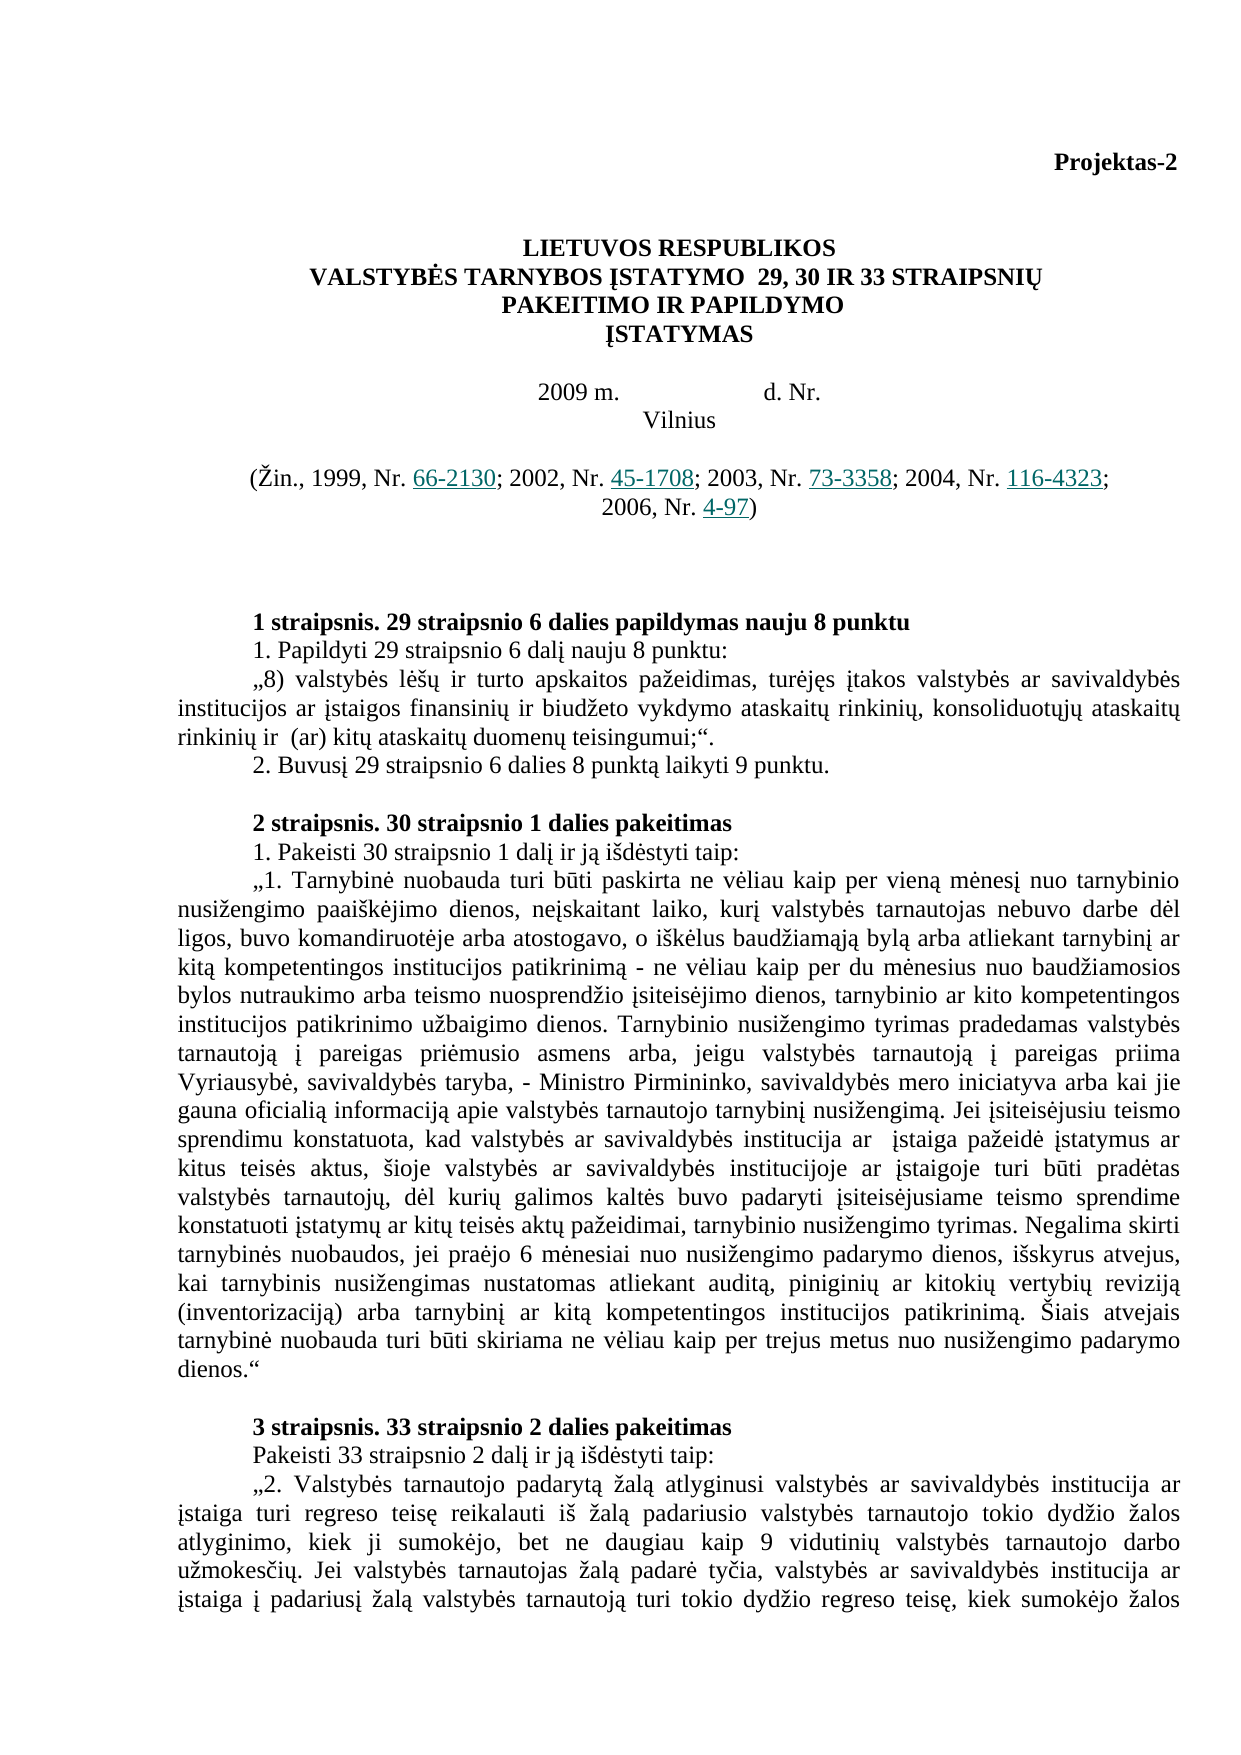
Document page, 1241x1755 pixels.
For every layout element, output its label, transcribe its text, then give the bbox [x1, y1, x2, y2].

text ĮSTATYMAS [177, 319, 1181, 348]
text LIETUVOS RESPUBLIKOS [177, 233, 1181, 262]
text PAKEITIMO IR PAPILDYMO [177, 291, 1181, 319]
text 1 straipsnis. 29 straipsnio 6 dalies papildymas nauju 8 punktu [177, 607, 1181, 636]
text 3 straipsnis. 33 straipsnio 2 dalies pakeitimas [177, 1412, 1181, 1441]
text (Žin., 1999, Nr. 66-2130; 2002, Nr. 45-1708; 2003, Nr. 73-3358; 2004, Nr. 116-4323; [177, 463, 1181, 492]
text Vilnius [177, 406, 1181, 434]
text VALSTYBĖS TARNYBOS ĮSTATYMO 29, 30 IR 33 STRAIPSNIŲ [177, 262, 1181, 291]
text 1. Papildyti 29 straipsnio 6 dalį nauju 8 punktu: [177, 636, 1181, 664]
text Projektas-2 [1002, 147, 1181, 176]
text 2006, Nr. 4-97) [177, 492, 1181, 521]
text „2. Valstybės tarnautojo padarytą žalą atlyginusi valstybės ar savivaldybės institucija ar įstaiga turi regreso teisę reikalauti iš žalą padariusio valstybės tarnautojo tokio dydžio žalos atlyginimo, kiek ji sumokėjo, bet ne daugiau kaip 9 vidutinių valstybės tarnautojo darbo užmokesčių. Jei valstybės tarnautojas žalą padarė tyčia, valstybės ar savivaldybės institucija ar įstaiga į padariusį žalą valstybės tarnautoją turi tokio dydžio regreso teisę, kiek sumokėjo žalos [177, 1469, 1181, 1613]
text Pakeisti 33 straipsnio 2 dalį ir ją išdėstyti taip: [177, 1441, 1181, 1469]
text 2. Buvusį 29 straipsnio 6 dalies 8 punktą laikyti 9 punktu. [177, 751, 1181, 779]
text „8) valstybės lėšų ir turto apskaitos pažeidimas, turėjęs įtakos valstybės ar savivaldybės institucijos ar įstaigos finansinių ir biudžeto vykdymo ataskaitų rinkinių, konsoliduotųjų ataskaitų rinkinių ir (ar) kitų ataskaitų duomenų teisingumui;“. [177, 664, 1181, 751]
text 2009 m. d. Nr. [177, 377, 1181, 406]
text 2 straipsnis. 30 straipsnio 1 dalies pakeitimas [177, 808, 1181, 837]
text 1. Pakeisti 30 straipsnio 1 dalį ir ją išdėstyti taip: [177, 837, 1181, 866]
text „1. Tarnybinė nuobauda turi būti paskirta ne vėliau kaip per vieną mėnesį nuo tarnybinio nusižengimo paaiškėjimo dienos, neįskaitant laiko, kurį valstybės tarnautojas nebuvo darbe dėl ligos, buvo komandiruotėje arba atostogavo, o iškėlus baudžiamąją bylą arba atliekant tarnybinį ar kitą kompetentingos institucijos patikrinimą - ne vėliau kaip per du mėnesius nuo baudžiamosios bylos nutraukimo arba teismo nuosprendžio įsiteisėjimo dienos, tarnybinio ar kito kompetentingos institucijos patikrinimo užbaigimo dienos. Tarnybinio nusižengimo tyrimas pradedamas valstybės tarnautoją į pareigas priėmusio asmens arba, jeigu valstybės tarnautoją į pareigas priima Vyriausybė, savivaldybės taryba, - Ministro Pirmininko, savivaldybės mero iniciatyva arba kai jie gauna oficialią informaciją apie valstybės tarnautojo tarnybinį nusižengimą. Jei įsiteisėjusiu teismo sprendimu konstatuota, kad valstybės ar savivaldybės institucija ar įstaiga pažeidė įstatymus ar kitus teisės aktus, šioje valstybės ar savivaldybės institucijoje ar įstaigoje turi būti pradėtas valstybės tarnautojų, dėl kurių galimos kaltės buvo padaryti įsiteisėjusiame teismo sprendime konstatuoti įstatymų ar kitų teisės aktų pažeidimai, tarnybinio nusižengimo tyrimas. Negalima skirti tarnybinės nuobaudos, jei praėjo 6 mėnesiai nuo nusižengimo padarymo dienos, išskyrus atvejus, kai tarnybinis nusižengimas nustatomas atliekant auditą, piniginių ar kitokių vertybių reviziją (inventorizaciją) arba tarnybinį ar kitą kompetentingos institucijos patikrinimą. Šiais atvejais tarnybinė nuobauda turi būti skiriama ne vėliau kaip per trejus metus nuo nusižengimo padarymo dienos.“ [177, 866, 1181, 1383]
